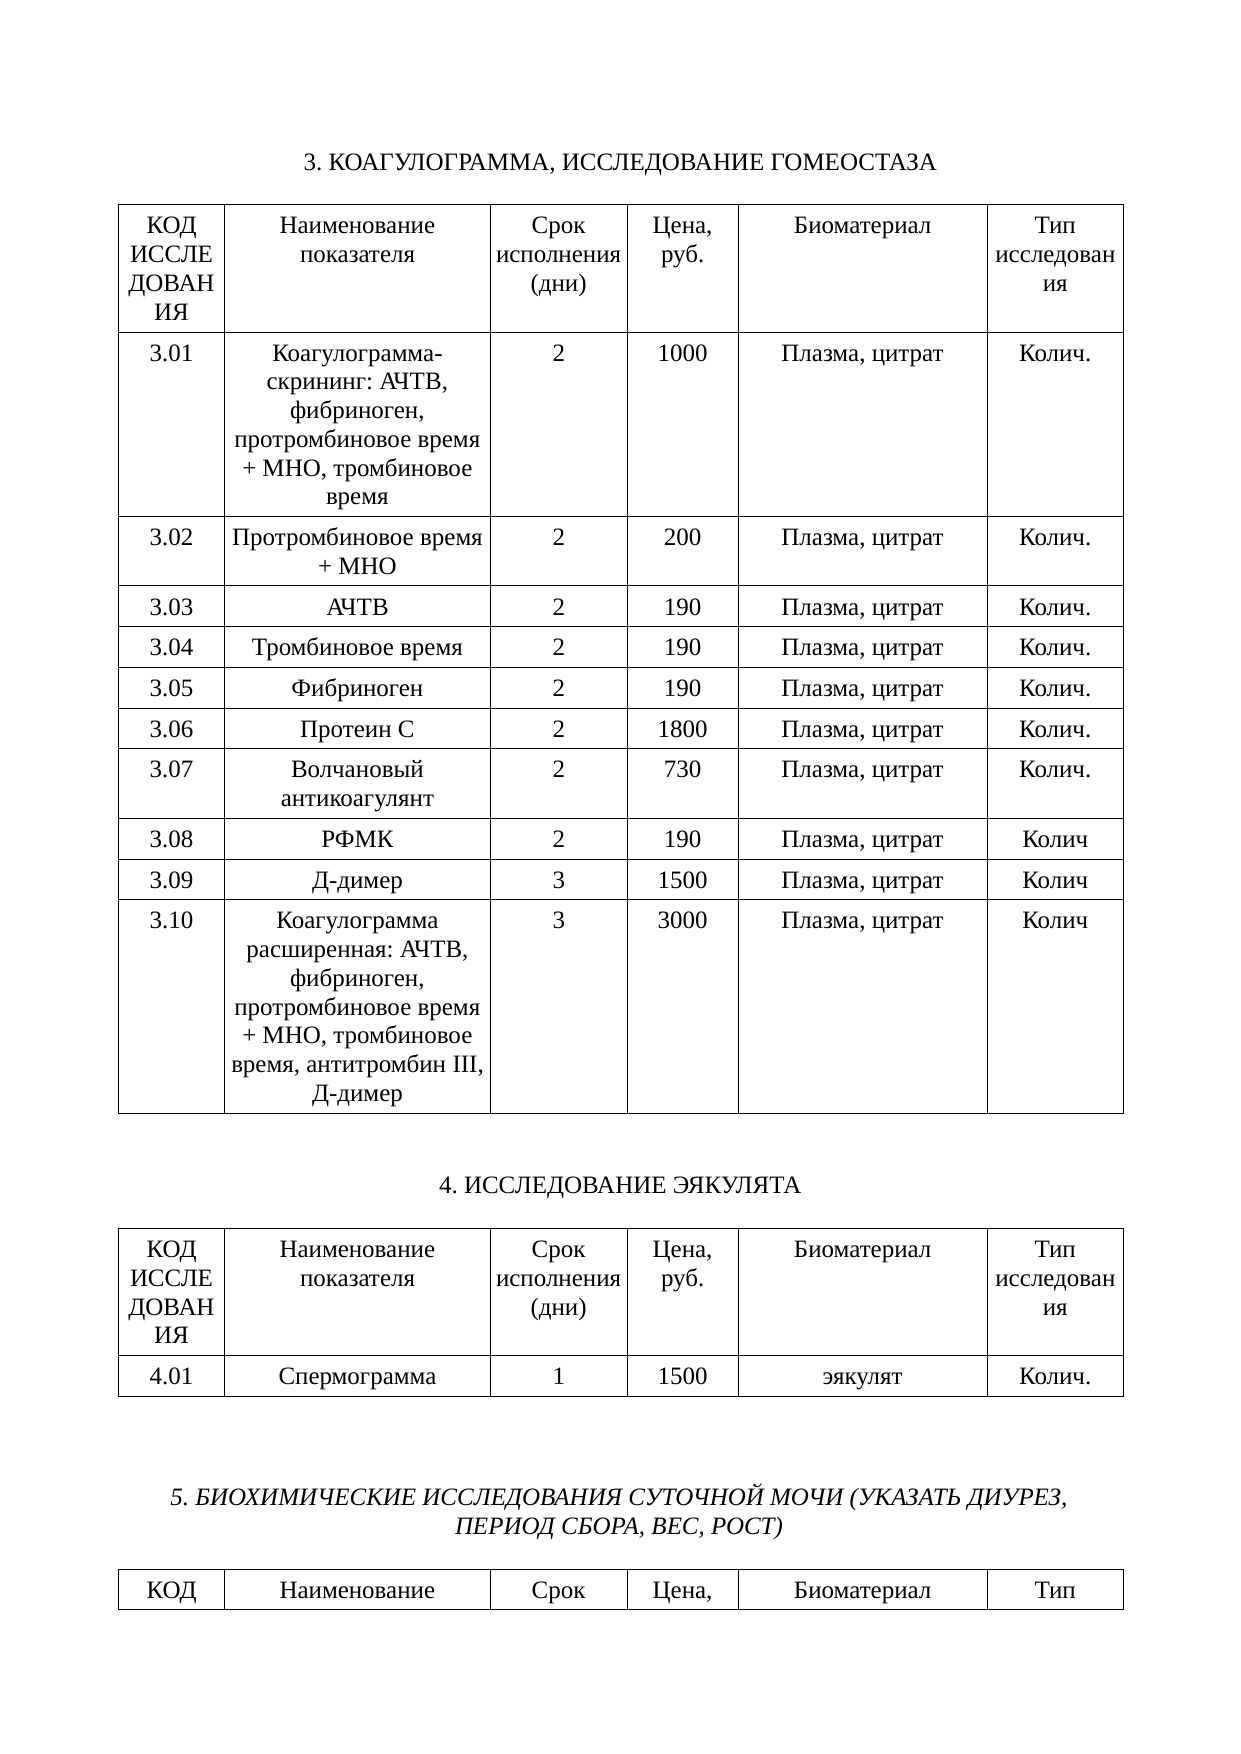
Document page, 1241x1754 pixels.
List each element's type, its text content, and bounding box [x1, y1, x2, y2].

table_cell 200 [628, 517, 738, 585]
table_cell Колич. [988, 586, 1123, 626]
table_header Наименование [225, 1570, 490, 1609]
table_cell 1500 [628, 1356, 738, 1396]
table_cell 190 [628, 668, 738, 707]
table_cell 3.02 [119, 517, 224, 585]
table_cell 2 [491, 517, 627, 585]
table_cell 3.09 [119, 860, 224, 899]
table_cell Колич. [988, 668, 1123, 707]
table_header Цена, [628, 1570, 738, 1609]
table_cell 190 [628, 586, 738, 626]
table_header Срок [491, 1570, 627, 1609]
table_header Биоматериал [739, 205, 987, 331]
table_cell Колич [988, 819, 1123, 858]
table_cell 3.06 [119, 709, 224, 748]
table_cell 3.08 [119, 819, 224, 858]
table_cell Колич. [988, 517, 1123, 585]
table_cell Протеин С [225, 709, 490, 748]
table_cell АЧТВ [225, 586, 490, 626]
table_header Срок исполнения (дни) [491, 205, 627, 331]
table_cell 2 [491, 668, 627, 707]
table_cell 2 [491, 333, 627, 516]
table_header Биоматериал [739, 1229, 987, 1355]
table_header Тип исследования [988, 205, 1123, 331]
table_cell 3.03 [119, 586, 224, 626]
table_cell 3 [491, 900, 627, 1112]
text 3. КОАГУЛОГРАММА, ИССЛЕДОВАНИЕ ГОМЕОСТАЗА [118, 147, 1122, 176]
table_cell Коагулограмма расширенная: АЧТВ, фибриноген, протромбиновое время + МНО, тромбиновое время, антитромбин III, Д-димер [225, 900, 490, 1112]
table_cell Колич. [988, 749, 1123, 818]
table_header Тип исследования [988, 1229, 1123, 1355]
table_cell 730 [628, 749, 738, 818]
table_cell 2 [491, 709, 627, 748]
table_cell Колич. [988, 333, 1123, 516]
table_header КОД ИССЛЕДОВАНИЯ [119, 1229, 224, 1355]
table_cell 3 [491, 860, 627, 899]
table_cell Плазма, цитрат [739, 517, 987, 585]
text 5. БИОХИМИЧЕСКИЕ ИССЛЕДОВАНИЯ СУТОЧНОЙ МОЧИ (УКАЗАТЬ ДИУРЕЗ, ПЕРИОД СБОРА, ВЕС, РОСТ) [118, 1482, 1122, 1540]
table_cell Плазма, цитрат [739, 709, 987, 748]
table_cell Колич. [988, 627, 1123, 667]
table_cell Плазма, цитрат [739, 627, 987, 667]
table_cell 4.01 [119, 1356, 224, 1396]
table_cell 2 [491, 627, 627, 667]
table_cell Плазма, цитрат [739, 819, 987, 858]
table_cell 1800 [628, 709, 738, 748]
table_cell Спермограмма [225, 1356, 490, 1396]
table_header Срок исполнения (дни) [491, 1229, 627, 1355]
table_cell 190 [628, 819, 738, 858]
table_header Наименование показателя [225, 205, 490, 331]
table_cell 2 [491, 819, 627, 858]
table_cell 3.05 [119, 668, 224, 707]
table_cell Колич. [988, 1356, 1123, 1396]
table_cell 2 [491, 586, 627, 626]
text 4. ИССЛЕДОВАНИЕ ЭЯКУЛЯТА [118, 1170, 1122, 1199]
table_cell Коагулограмма-скрининг: АЧТВ, фибриноген, протромбиновое время + МНО, тромбиновое время [225, 333, 490, 516]
table_cell Колич [988, 860, 1123, 899]
table_cell Плазма, цитрат [739, 586, 987, 626]
table_cell Плазма, цитрат [739, 668, 987, 707]
table_cell 3.10 [119, 900, 224, 1112]
table_cell Колич. [988, 709, 1123, 748]
table_cell 3.04 [119, 627, 224, 667]
table_cell Плазма, цитрат [739, 749, 987, 818]
table_cell 3.01 [119, 333, 224, 516]
table_cell Фибриноген [225, 668, 490, 707]
table_header КОД [119, 1570, 224, 1609]
table_cell 1 [491, 1356, 627, 1396]
table_header Наименование показателя [225, 1229, 490, 1355]
table_cell 3000 [628, 900, 738, 1112]
table_cell 1500 [628, 860, 738, 899]
table_header Тип [988, 1570, 1123, 1609]
table_cell Волчановый антикоагулянт [225, 749, 490, 818]
table_cell 1000 [628, 333, 738, 516]
table_cell Колич [988, 900, 1123, 1112]
table_cell РФМК [225, 819, 490, 858]
table_cell 2 [491, 749, 627, 818]
table_header КОД ИССЛЕДОВАНИЯ [119, 205, 224, 331]
table_cell Протромбиновое время + МНО [225, 517, 490, 585]
table_cell 190 [628, 627, 738, 667]
table_cell Плазма, цитрат [739, 900, 987, 1112]
table_cell Плазма, цитрат [739, 333, 987, 516]
table_cell Тромбиновое время [225, 627, 490, 667]
table_header Цена, руб. [628, 205, 738, 331]
table_cell Плазма, цитрат [739, 860, 987, 899]
table_cell Д-димер [225, 860, 490, 899]
table_header Цена, руб. [628, 1229, 738, 1355]
table_cell 3.07 [119, 749, 224, 818]
table_header Биоматериал [739, 1570, 987, 1609]
table_cell эякулят [739, 1356, 987, 1396]
